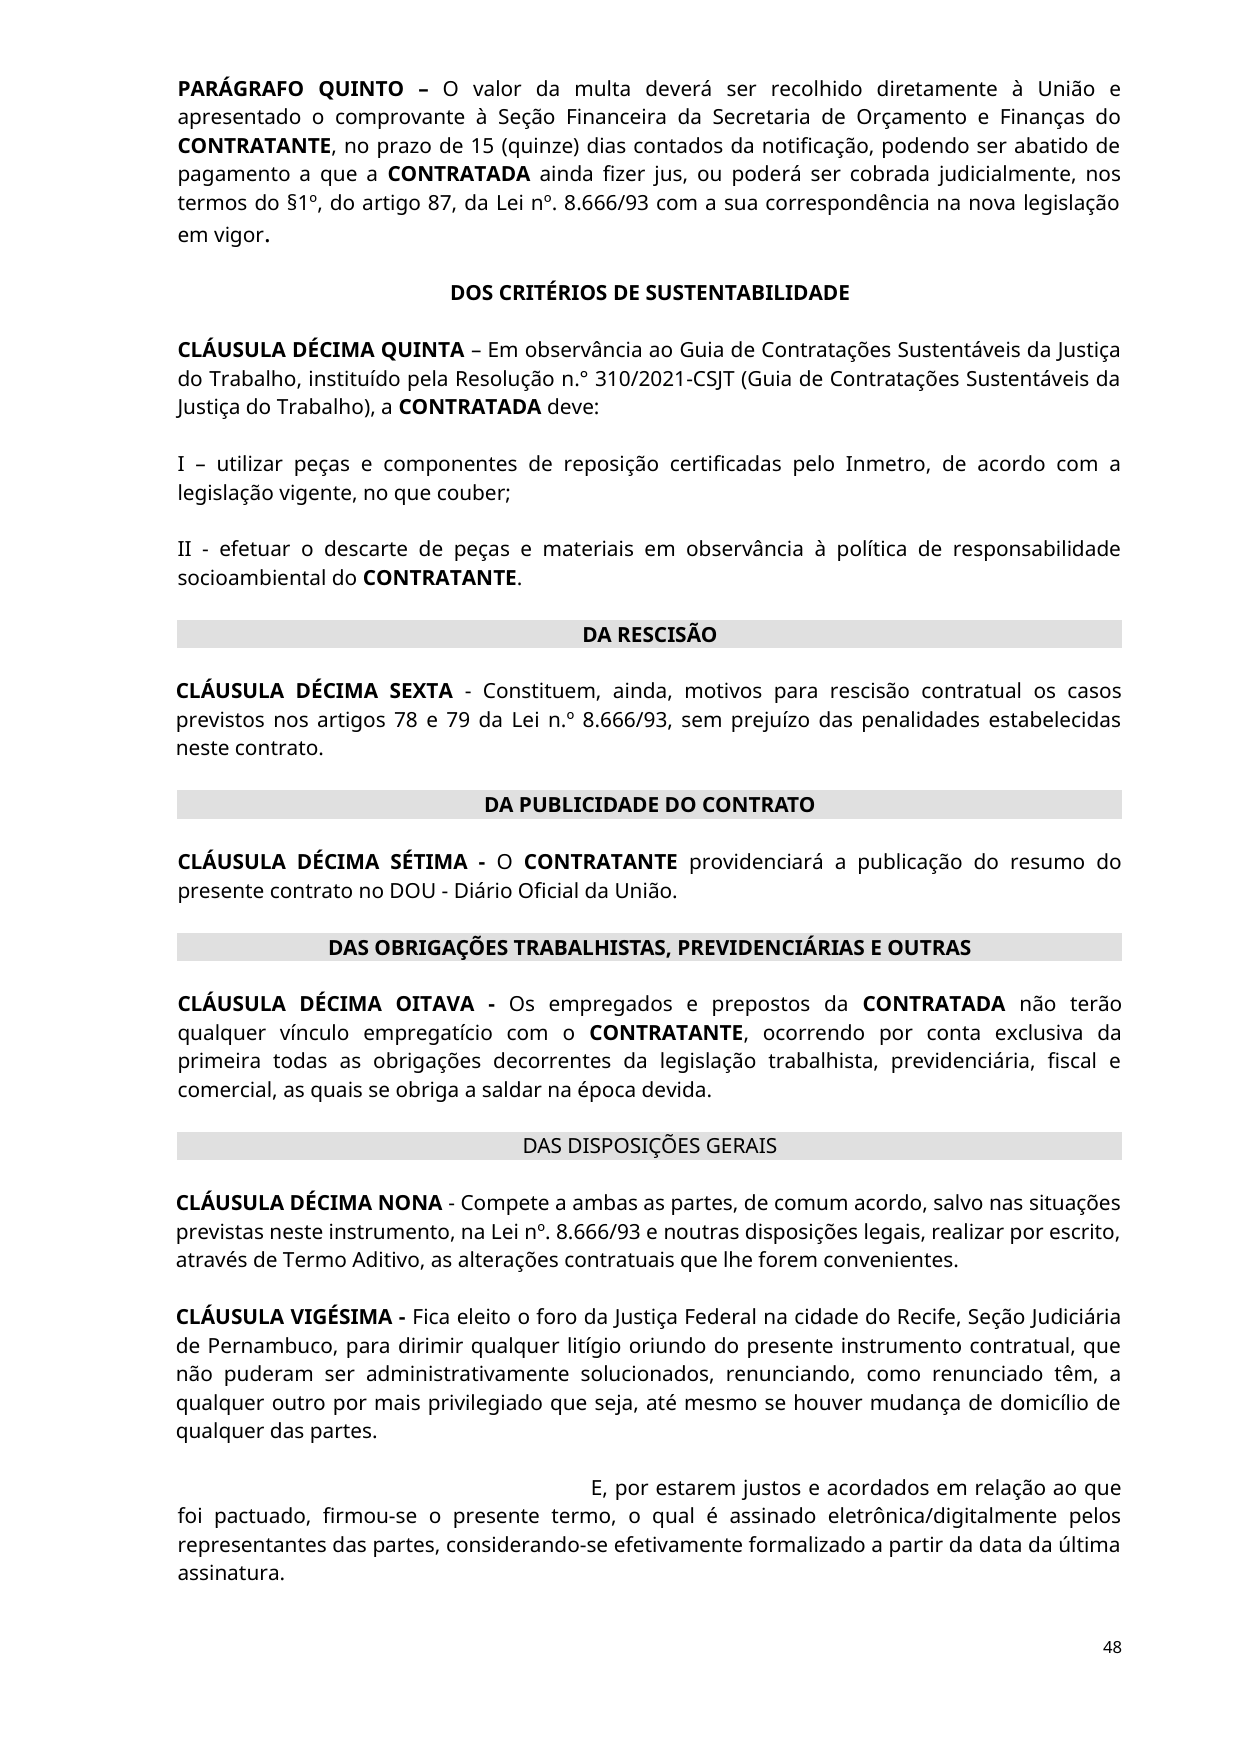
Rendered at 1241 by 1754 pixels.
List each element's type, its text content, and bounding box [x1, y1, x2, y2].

subtitle DA RESCISÃO [177, 620, 1122, 648]
text E, por estarem justos e acordados em relação ao que foi pactuado, firmou-se o presente termo, o qual é assinado eletrônica/digitalmente pelos representantes das partes, considerando-se efetivamente formalizado a partir da data da última assinatura. [177, 1473, 1122, 1587]
text DOS CRITÉRIOS DE SUSTENTABILIDADE [177, 278, 1122, 307]
text CLÁUSULA DÉCIMA QUINTA – Em observância ao Guia de Contratações Sustentáveis da Justiça do Trabalho, instituído pela Resolução n.° 310/2021-CSJT (Guia de Contratações Sustentáveis da Justiça do Trabalho), a CONTRATADA deve: [177, 335, 1122, 421]
text PARÁGRAFO QUINTO – O valor da multa deverá ser recolhido diretamente à União e apresentado o comprovante à Seção Financeira da Secretaria de Orçamento e Finanças do CONTRATANTE, no prazo de 15 (quinze) dias contados da notificação, podendo ser abatido de pagamento a que a CONTRATADA ainda fizer jus, ou poderá ser cobrada judicialmente, nos termos do §1º, do artigo 87, da Lei nº. 8.666/93 com a sua correspondência na nova legislação em vigor. [177, 74, 1122, 250]
text I – utilizar peças e componentes de reposição certificadas pelo Inmetro, de acordo com a legislação vigente, no que couber; [177, 449, 1122, 506]
text CLÁUSULA DÉCIMA OITAVA - Os empregados e prepostos da CONTRATADA não terão qualquer vínculo empregatício com o CONTRATANTE, ocorrendo por conta exclusiva da primeira todas as obrigações decorrentes da legislação trabalhista, previdenciária, fiscal e comercial, as quais se obriga a saldar na época devida. [177, 989, 1122, 1103]
subtitle DA PUBLICIDADE DO CONTRATO [177, 790, 1122, 819]
text CLÁUSULA DÉCIMA SEXTA - Constituem, ainda, motivos para rescisão contratual os casos previstos nos artigos 78 e 79 da Lei n.º 8.666/93, sem prejuízo das penalidades estabelecidas neste contrato. [176, 677, 1122, 762]
text CLÁUSULA DÉCIMA NONA - Compete a ambas as partes, de comum acordo, salvo nas situações previstas neste instrumento, na Lei nº. 8.666/93 e noutras disposições legais, realizar por escrito, através de Termo Aditivo, as alterações contratuais que lhe forem convenientes. [176, 1188, 1122, 1274]
text CLÁUSULA VIGÉSIMA - Fica eleito o foro da Justiça Federal na cidade do Recife, Seção Judiciária de Pernambuco, para dirimir qualquer litígio oriundo do presente instrumento contratual, que não puderam ser administrativamente solucionados, renunciando, como renunciado têm, a qualquer outro por mais privilegiado que seja, até mesmo se houver mudança de domicílio de qualquer das partes. [176, 1302, 1122, 1444]
text CLÁUSULA DÉCIMA SÉTIMA - O CONTRATANTE providenciará a publicação do resumo do presente contrato no DOU - Diário Oficial da União. [177, 847, 1122, 904]
subtitle DAS OBRIGAÇÕES TRABALHISTAS, PREVIDENCIÁRIAS E OUTRAS [177, 933, 1122, 961]
text II - efetuar o descarte de peças e materiais em observância à política de responsabilidade socioambiental do CONTRATANTE. [177, 534, 1122, 591]
subtitle DAS DISPOSIÇÕES GERAIS [177, 1132, 1122, 1160]
